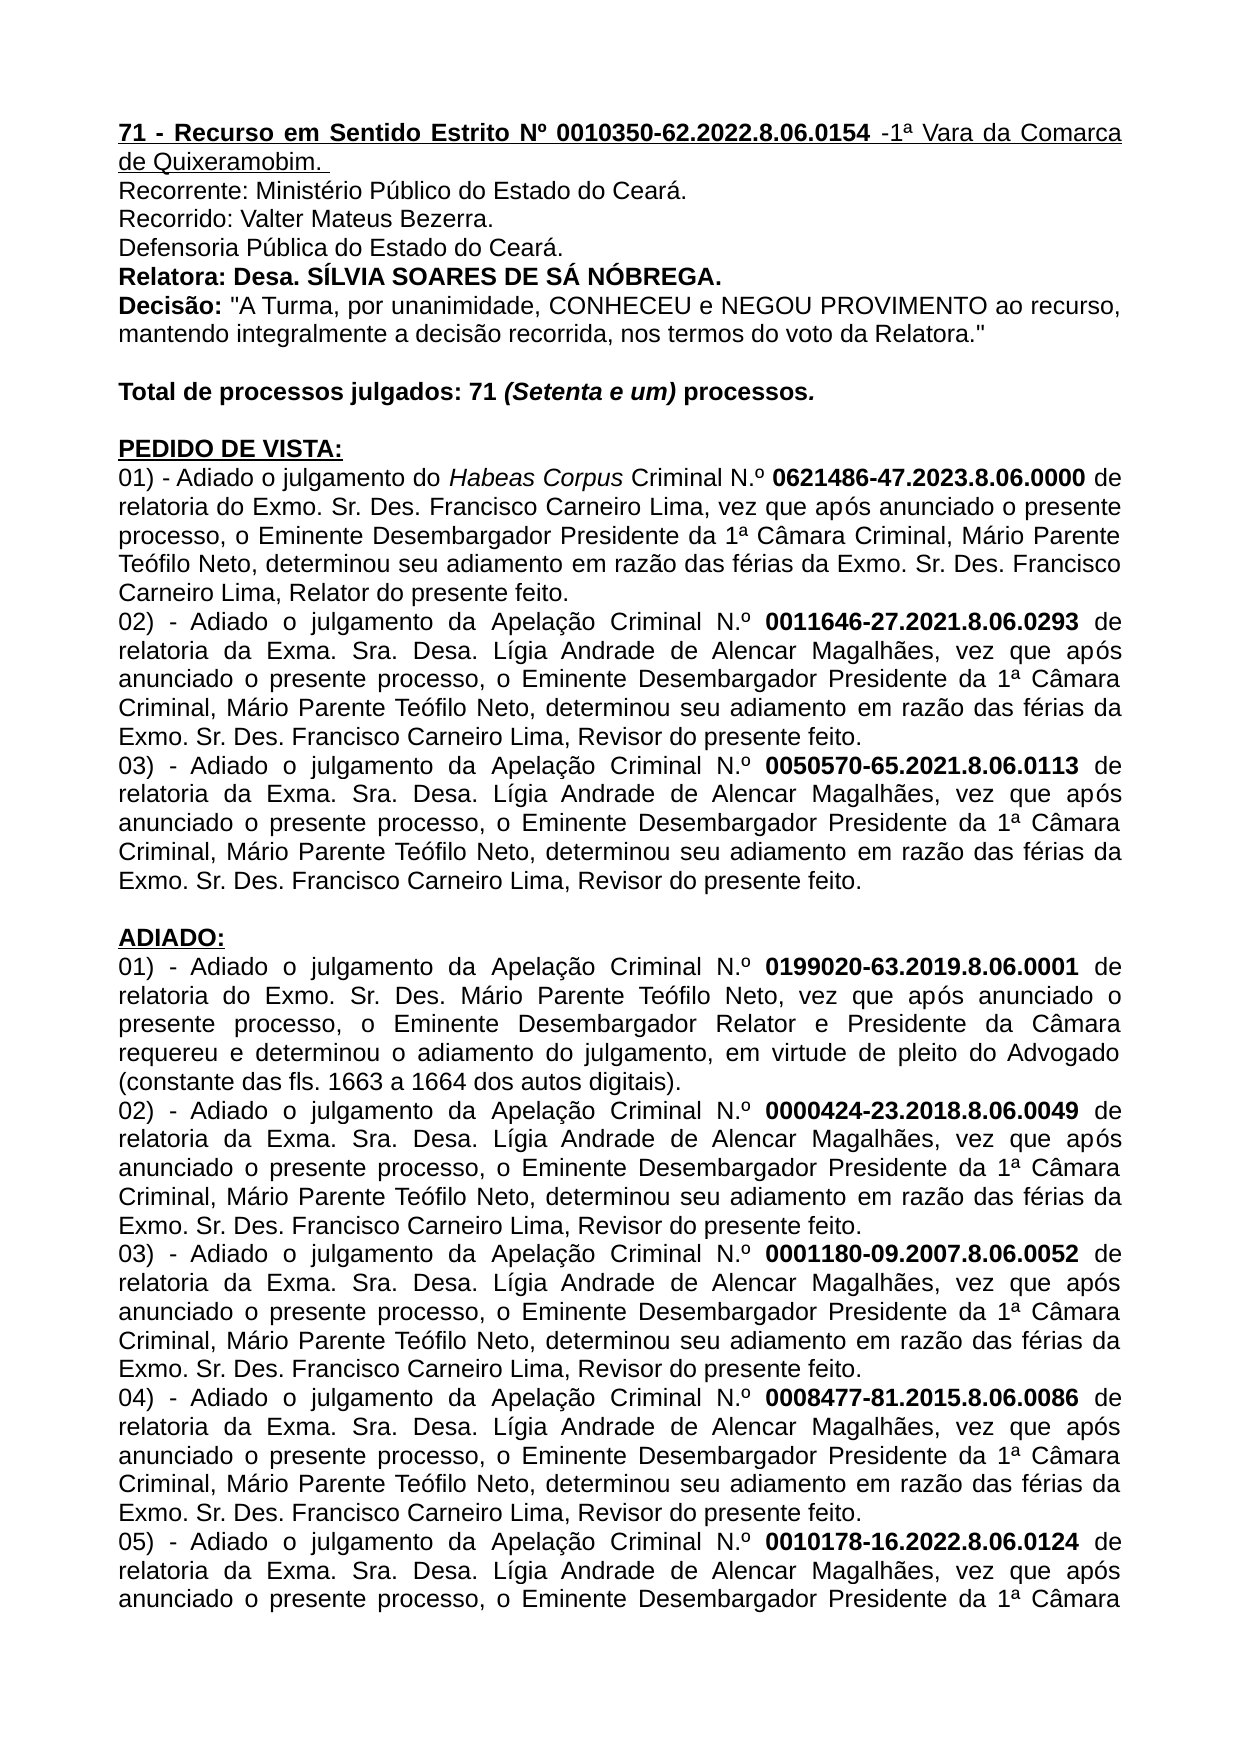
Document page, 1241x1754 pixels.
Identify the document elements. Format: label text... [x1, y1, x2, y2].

text Recorrido: Valter Mateus Bezerra. [118, 204, 1122, 233]
text 04) - Adiado o julgamento da Apelação Criminal N.º 0008477-81.2015.8.06.0086 de relatoria da Exma. Sra. Desa. Lígia Andrade de Alencar Magalhães, vez que após anunciado o presente processo, o Eminente Desembargador Presidente da 1ª Câmara Criminal, Mário Parente Teófilo Neto, determinou seu adiamento em razão das férias da Exmo. Sr. Des. Francisco Carneiro Lima, Revisor do presente feito. [118, 1383, 1122, 1527]
text 03) - Adiado o julgamento da Apelação Criminal N.º 0050570-65.2021.8.06.0113 de relatoria da Exma. Sra. Desa. Lígia Andrade de Alencar Magalhães, vez que após anunciado o presente processo, o Eminente Desembargador Presidente da 1ª Câmara Criminal, Mário Parente Teófilo Neto, determinou seu adiamento em razão das férias da Exmo. Sr. Des. Francisco Carneiro Lima, Revisor do presente feito. [118, 751, 1122, 894]
text Decisão: "A Turma, por unanimidade, CONHECEU e NEGOU PROVIMENTO ao recurso, mantendo integralmente a decisão recorrida, nos termos do voto da Relatora." [118, 291, 1122, 348]
text Total de processos julgados: 71 (Setenta e um) processos. [118, 377, 1122, 406]
text 71 - Recurso em Sentido Estrito Nº 0010350-62.2022.8.06.0154 -1ª Vara da Comarca [118, 118, 1122, 143]
text 01) - Adiado o julgamento do Habeas Corpus Criminal N.º 0621486-47.2023.8.06.0000 de relatoria do Exmo. Sr. Des. Francisco Carneiro Lima, vez que após anunciado o presente processo, o Eminente Desembargador Presidente da 1ª Câmara Criminal, Mário Parente Teófilo Neto, determinou seu adiamento em razão das férias da Exmo. Sr. Des. Francisco Carneiro Lima, Relator do presente feito. [118, 463, 1122, 607]
text Recorrente: Ministério Público do Estado do Ceará. [118, 176, 1122, 204]
text 01) - Adiado o julgamento da Apelação Criminal N.º 0199020-63.2019.8.06.0001 de relatoria do Exmo. Sr. Des. Mário Parente Teófilo Neto, vez que após anunciado o presente processo, o Eminente Desembargador Relator e Presidente da Câmara requereu e determinou o adiamento do julgamento, em virtude de pleito do Advogado (constante das fls. 1663 a 1664 dos autos digitais). [118, 952, 1122, 1096]
text de Quixeramobim. [118, 144, 1122, 176]
text Relatora: Desa. SÍLVIA SOARES DE SÁ NÓBREGA. [118, 262, 1123, 291]
text 02) - Adiado o julgamento da Apelação Criminal N.º 0011646-27.2021.8.06.0293 de relatoria da Exma. Sra. Desa. Lígia Andrade de Alencar Magalhães, vez que após anunciado o presente processo, o Eminente Desembargador Presidente da 1ª Câmara Criminal, Mário Parente Teófilo Neto, determinou seu adiamento em razão das férias da Exmo. Sr. Des. Francisco Carneiro Lima, Revisor do presente feito. [118, 607, 1122, 751]
text 03) - Adiado o julgamento da Apelação Criminal N.º 0001180-09.2007.8.06.0052 de relatoria da Exma. Sra. Desa. Lígia Andrade de Alencar Magalhães, vez que após anunciado o presente processo, o Eminente Desembargador Presidente da 1ª Câmara Criminal, Mário Parente Teófilo Neto, determinou seu adiamento em razão das férias da Exmo. Sr. Des. Francisco Carneiro Lima, Revisor do presente feito. [118, 1239, 1122, 1383]
text ADIADO: [118, 923, 1122, 952]
text 05) - Adiado o julgamento da Apelação Criminal N.º 0010178-16.2022.8.06.0124 de relatoria da Exma. Sra. Desa. Lígia Andrade de Alencar Magalhães, vez que após anunciado o presente processo, o Eminente Desembargador Presidente da 1ª Câmara [118, 1527, 1122, 1613]
text Defensoria Pública do Estado do Ceará. [118, 233, 1122, 262]
text PEDIDO DE VISTA: [118, 434, 1122, 463]
text 02) - Adiado o julgamento da Apelação Criminal N.º 0000424-23.2018.8.06.0049 de relatoria da Exma. Sra. Desa. Lígia Andrade de Alencar Magalhães, vez que após anunciado o presente processo, o Eminente Desembargador Presidente da 1ª Câmara Criminal, Mário Parente Teófilo Neto, determinou seu adiamento em razão das férias da Exmo. Sr. Des. Francisco Carneiro Lima, Revisor do presente feito. [118, 1096, 1122, 1239]
